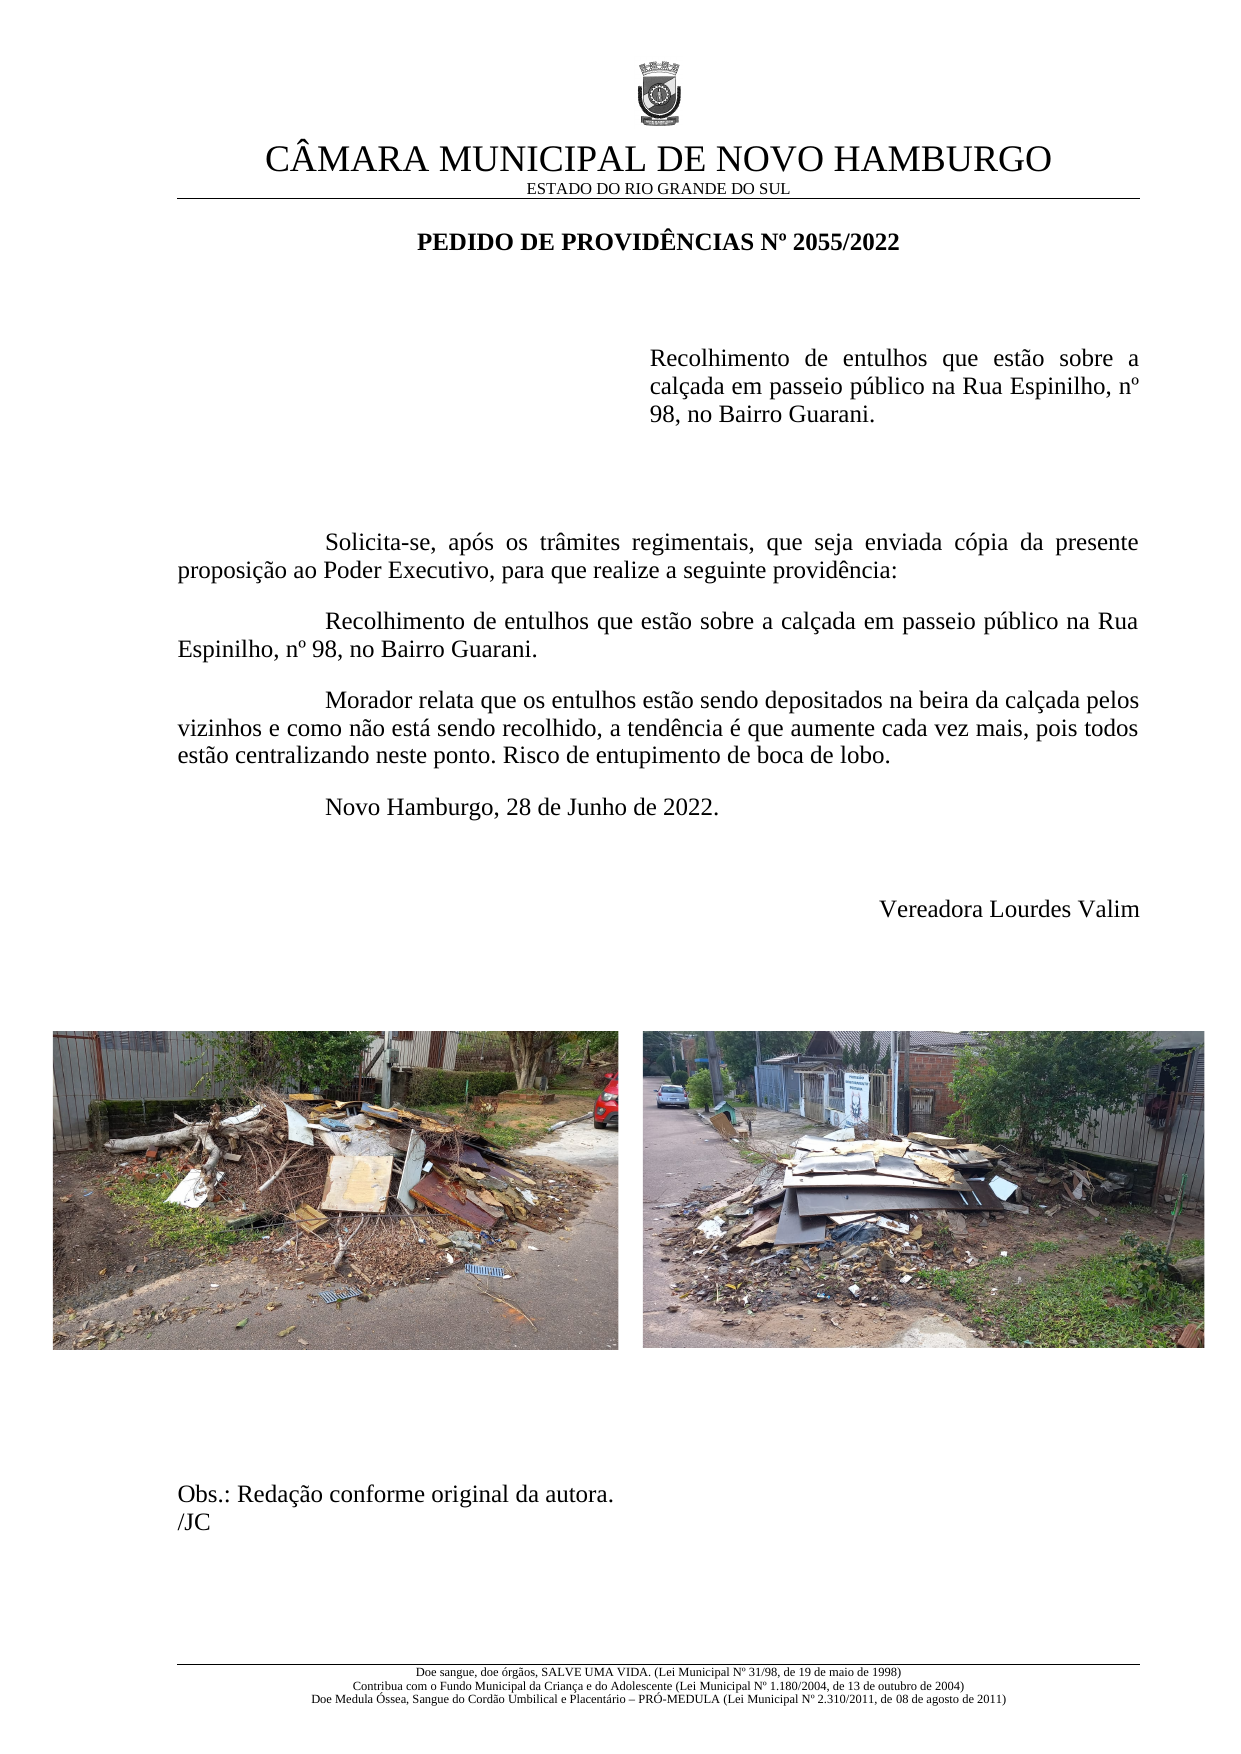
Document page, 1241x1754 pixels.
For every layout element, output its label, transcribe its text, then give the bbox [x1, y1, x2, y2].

text Novo Hamburgo, 28 de Junho de 2022. [177, 793, 1140, 820]
picture [52, 1031, 619, 1350]
text Recolhimento de entulhos que estão sobre a calçada em passeio público na Rua Espinilho, nº 98, no Bairro Guarani. [649, 344, 1140, 428]
text Vereadora Lourdes Valim [177, 895, 1140, 923]
text Obs.: Redação conforme original da autora. [177, 1480, 1140, 1508]
text Morador relata que os entulhos estão sendo depositados na beira da calçada pelos vizinhos e como não está sendo recolhido, a tendência é que aumente cada vez mais, pois todos estão centralizando neste ponto. Risco de entupimento de boca de lobo. [177, 686, 1140, 769]
text /JC [177, 1508, 1140, 1536]
text Solicita-se, após os trâmites regimentais, que seja enviada cópia da presente proposição ao Poder Executivo, para que realize a seguinte providência: [177, 528, 1140, 583]
picture [642, 1031, 1205, 1348]
text Recolhimento de entulhos que estão sobre a calçada em passeio público na Rua Espinilho, nº 98, no Bairro Guarani. [177, 607, 1140, 662]
text PEDIDO DE PROVIDÊNCIAS Nº 2055/2022 [177, 228, 1140, 256]
